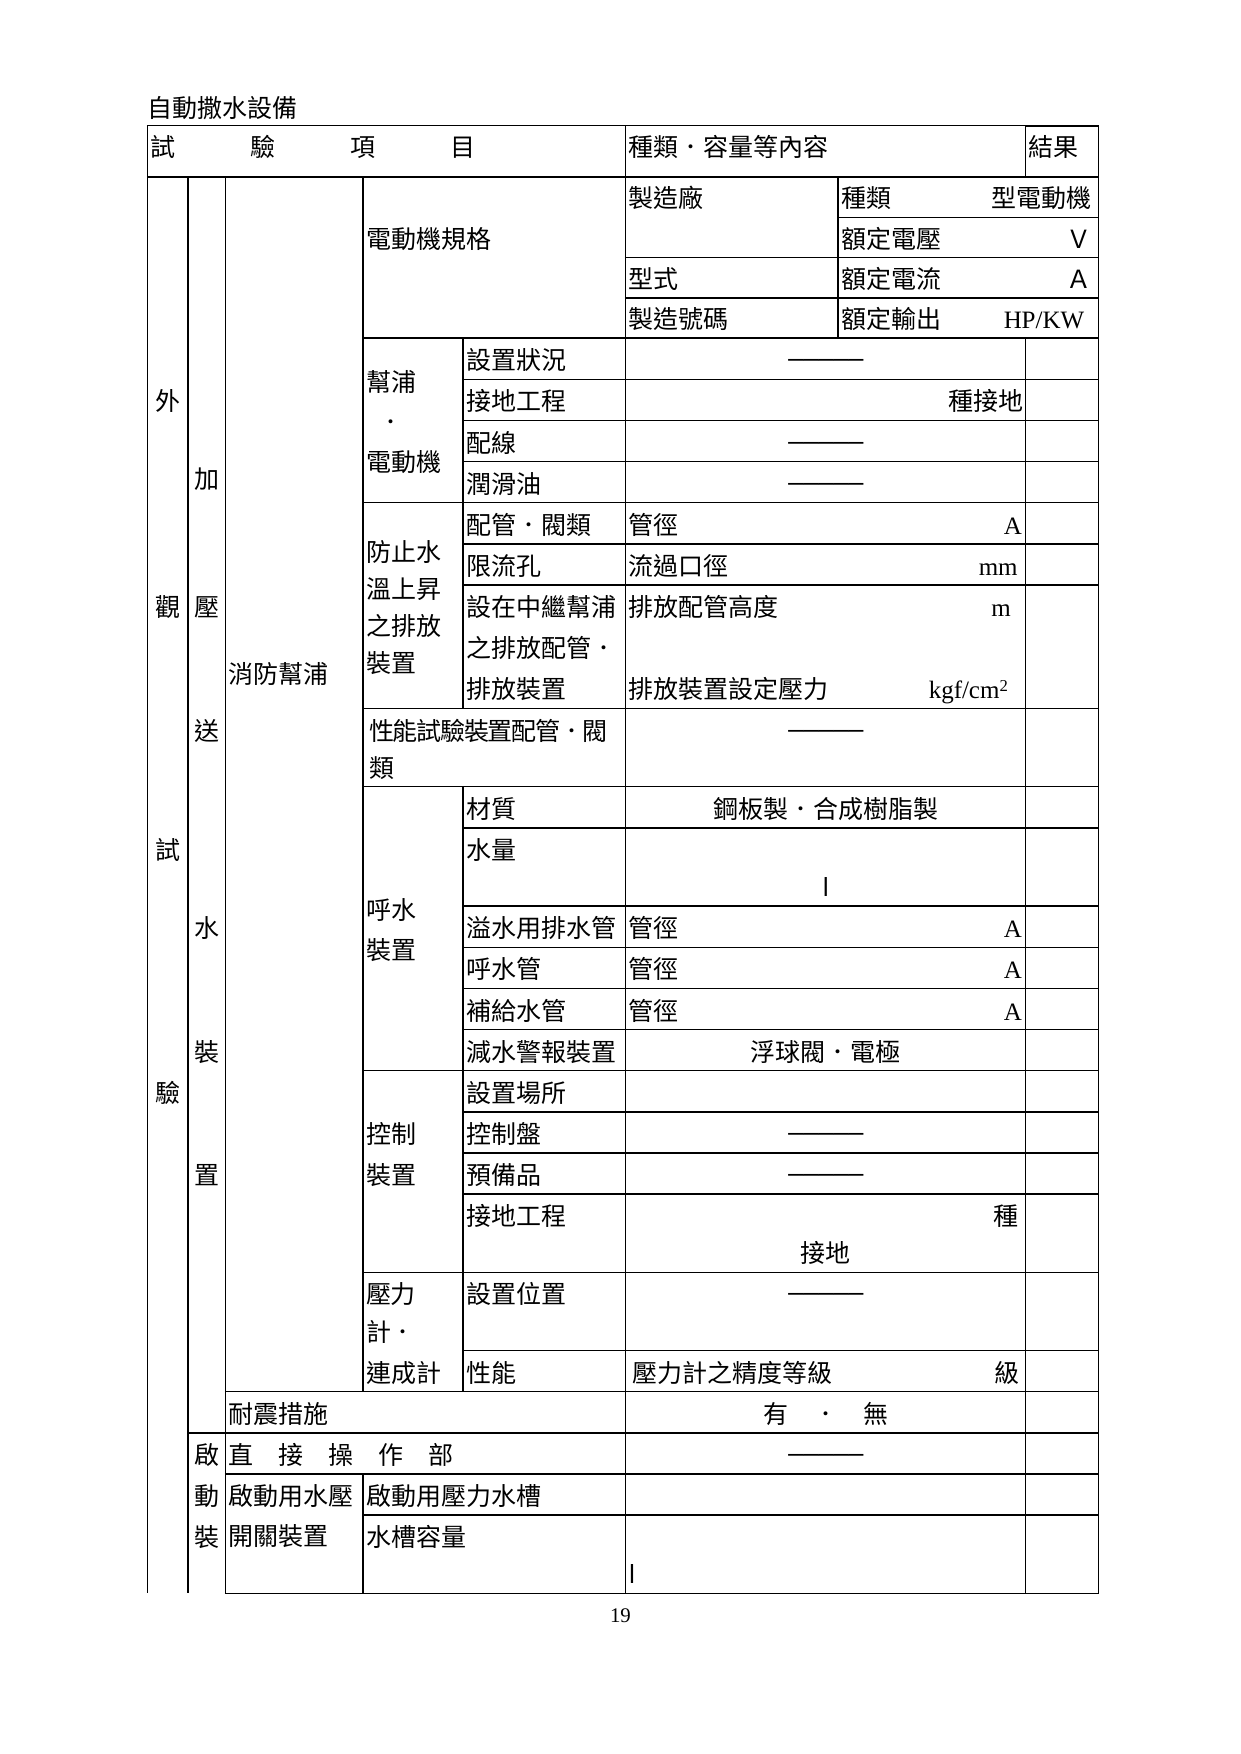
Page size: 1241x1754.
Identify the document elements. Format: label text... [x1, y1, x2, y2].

table_cell 管徑 A [626, 948, 1025, 987]
table_cell [189, 666, 225, 708]
table_cell 加 [189, 337, 225, 502]
table_cell [148, 1152, 187, 1193]
table_cell [189, 827, 225, 905]
table_cell [189, 946, 225, 987]
table_cell [148, 297, 187, 337]
table_cell [1026, 907, 1098, 946]
table_cell 設置場所 [464, 1071, 625, 1111]
table_cell 材質 [464, 787, 625, 827]
table_cell 型式 [626, 258, 837, 297]
table_cell 管徑 A [626, 907, 1025, 946]
table_cell [148, 786, 187, 827]
table_cell [148, 420, 187, 461]
table_cell 額定電流 Ａ [839, 258, 1098, 297]
table_cell 製造廠 [626, 178, 837, 216]
table_cell [1026, 1475, 1098, 1514]
table_cell [1026, 1195, 1098, 1271]
table_cell [1026, 339, 1098, 378]
table_cell 壓 [189, 584, 225, 625]
table_cell 觀 [148, 584, 187, 625]
table_cell l [626, 829, 1025, 905]
table_cell 控制 [364, 1111, 462, 1152]
table_cell 接地工程 [464, 380, 625, 419]
table_cell 排放裝置 [464, 666, 625, 708]
table_cell [148, 1350, 187, 1391]
table_cell [1026, 709, 1098, 786]
table_cell 之排放配管． [464, 625, 625, 666]
table_cell ───── [626, 462, 1025, 502]
table_cell 呼水管 [464, 948, 625, 987]
table_cell 壓力計． [364, 1273, 462, 1350]
table_cell 水量 [464, 829, 625, 905]
table_cell ───── [626, 421, 1025, 461]
table_cell [189, 625, 225, 666]
table_cell [148, 216, 187, 257]
table_cell 性能 [464, 1351, 625, 1391]
table_cell 管徑 A [626, 503, 1025, 543]
table_cell 啟動用壓力水槽 [364, 1475, 625, 1514]
table_cell 預備品 [464, 1154, 625, 1193]
table_cell 水 [189, 905, 225, 946]
table_cell l [626, 1516, 1025, 1592]
table_cell 啟 [189, 1434, 225, 1473]
table_cell [364, 1193, 462, 1271]
table_cell 試 [148, 827, 187, 905]
table_cell 置 [189, 1152, 225, 1193]
table_cell [148, 1514, 187, 1592]
table_cell [189, 297, 225, 337]
table_cell [189, 786, 225, 827]
table_cell [148, 1193, 187, 1271]
table_cell [148, 625, 187, 666]
table_cell 消防幫浦 [226, 178, 362, 1391]
table_cell [1026, 625, 1098, 666]
table_cell [189, 1111, 225, 1152]
table_cell [1026, 421, 1098, 461]
table_cell 流過口徑 mm [626, 545, 1025, 584]
table_cell [1026, 1434, 1098, 1473]
table_cell [189, 1391, 225, 1432]
table_cell [1026, 1392, 1098, 1432]
table_cell [1026, 586, 1098, 625]
table_cell 製造號碼 [626, 299, 837, 337]
table_cell [148, 1432, 187, 1473]
table_cell [148, 257, 187, 297]
table_cell [1026, 1030, 1098, 1070]
table_cell 性能試驗裝置配管．閥類 [364, 709, 625, 786]
table_cell [148, 905, 187, 946]
table_cell [189, 1070, 225, 1111]
table_cell 配線 [464, 421, 625, 461]
table_cell [364, 297, 625, 337]
table_cell 呼水 裝置 [364, 787, 462, 1070]
table_cell [189, 1350, 225, 1391]
table_cell 連成計 [364, 1350, 462, 1391]
table_cell 排放裝置設定壓力 kgf/cm2 [626, 666, 1025, 708]
table_cell ───── [626, 1273, 1025, 1350]
table_cell [148, 543, 187, 584]
table_cell [148, 666, 187, 708]
table_cell 裝 [189, 1029, 225, 1070]
table_cell [1026, 1516, 1098, 1592]
table_cell 水槽容量 [364, 1516, 625, 1592]
table_cell [1026, 380, 1098, 419]
table_cell 幫浦 ． 電動機 [364, 339, 462, 502]
table_cell [189, 178, 225, 216]
table_cell [1026, 545, 1098, 584]
table_cell [148, 1473, 187, 1514]
text 自動撒水設備 [148, 89, 1092, 125]
table_cell 控制盤 [464, 1113, 625, 1152]
table_cell 外 [148, 379, 187, 419]
table_cell 電動機規格 [364, 216, 625, 257]
table_header 種類．容量等內容 [626, 126, 1025, 176]
table_cell [364, 1071, 462, 1111]
table_cell [148, 988, 187, 1029]
table_cell [148, 1111, 187, 1152]
table_cell [148, 1029, 187, 1070]
table_cell [189, 988, 225, 1029]
table_cell [1026, 989, 1098, 1029]
table_cell 接地工程 [464, 1195, 625, 1271]
table_cell 排放配管高度 m [626, 586, 1025, 625]
table_cell [1026, 1273, 1098, 1350]
table_cell 防止水溫上昇之排放裝置 [364, 503, 462, 708]
table_cell [148, 337, 187, 378]
table_cell 限流孔 [464, 545, 625, 584]
table_cell [189, 1271, 225, 1350]
table_cell [626, 625, 1025, 666]
table_cell [1026, 948, 1098, 987]
table_cell 種類 型電動機 [839, 178, 1098, 216]
table_cell 種接地 [626, 1195, 1025, 1271]
table_cell [1026, 1113, 1098, 1152]
table_cell [148, 1391, 187, 1432]
table_cell [189, 216, 225, 257]
table_cell [148, 461, 187, 502]
table_cell [189, 1193, 225, 1271]
table_cell [189, 543, 225, 584]
table_cell [189, 257, 225, 297]
table_cell [364, 178, 625, 216]
table_cell [1026, 787, 1098, 827]
table_cell 送 [189, 708, 225, 786]
table_cell [148, 178, 187, 216]
table_cell [148, 708, 187, 786]
table_cell 潤滑油 [464, 462, 625, 502]
table_cell [1026, 503, 1098, 543]
table_cell 減水警報裝置 [464, 1030, 625, 1070]
table_cell ───── [626, 1113, 1025, 1152]
table_cell 裝置 [364, 1152, 462, 1193]
table_cell [1026, 462, 1098, 502]
table_cell ───── [626, 1154, 1025, 1193]
table_cell 壓力計之精度等級 級 [626, 1351, 1025, 1391]
table_cell 直 接 操 作 部 [226, 1434, 625, 1473]
table_cell 浮球閥．電極 [626, 1030, 1025, 1070]
table_cell [1026, 1154, 1098, 1193]
table_cell 設置位置 [464, 1273, 625, 1350]
table_cell [148, 946, 187, 987]
table_cell [626, 216, 837, 257]
table_cell 補給水管 [464, 989, 625, 1029]
table_cell 鋼板製．合成樹脂製 [626, 787, 1025, 827]
table_cell [1026, 1071, 1098, 1111]
table_cell 額定電壓 Ｖ [839, 218, 1098, 257]
table_header 試 驗 項 目 [148, 126, 625, 176]
table_cell 啟動用水壓 開關裝置 [226, 1475, 362, 1592]
table_cell [1026, 829, 1098, 905]
table_cell 設在中繼幫浦 [464, 586, 625, 625]
table_header 結果 [1026, 127, 1098, 176]
table_cell [189, 502, 225, 543]
table_cell 額定輸出 HP/KW [839, 299, 1098, 337]
table_cell 有 ． 無 [626, 1392, 1025, 1432]
table_cell [1026, 666, 1098, 708]
table_cell 設置狀況 [464, 339, 625, 378]
table_cell [626, 1071, 1025, 1111]
table_cell 溢水用排水管 [464, 907, 625, 946]
table_cell 動 [189, 1473, 225, 1514]
table_cell [1026, 1351, 1098, 1391]
table_cell ───── [626, 1434, 1025, 1473]
table_cell [148, 502, 187, 543]
table_cell 驗 [148, 1070, 187, 1111]
table_cell [364, 257, 625, 297]
table_cell [148, 1271, 187, 1350]
table_cell 管徑 A [626, 989, 1025, 1029]
table_cell [626, 1475, 1025, 1514]
table_cell 耐震措施 [226, 1392, 625, 1432]
table_cell 配管．閥類 [464, 503, 625, 543]
table_cell ───── [626, 709, 1025, 786]
table_cell 裝 [189, 1514, 225, 1592]
table_cell ───── [626, 339, 1025, 378]
table_cell 種接地 [626, 380, 1025, 419]
